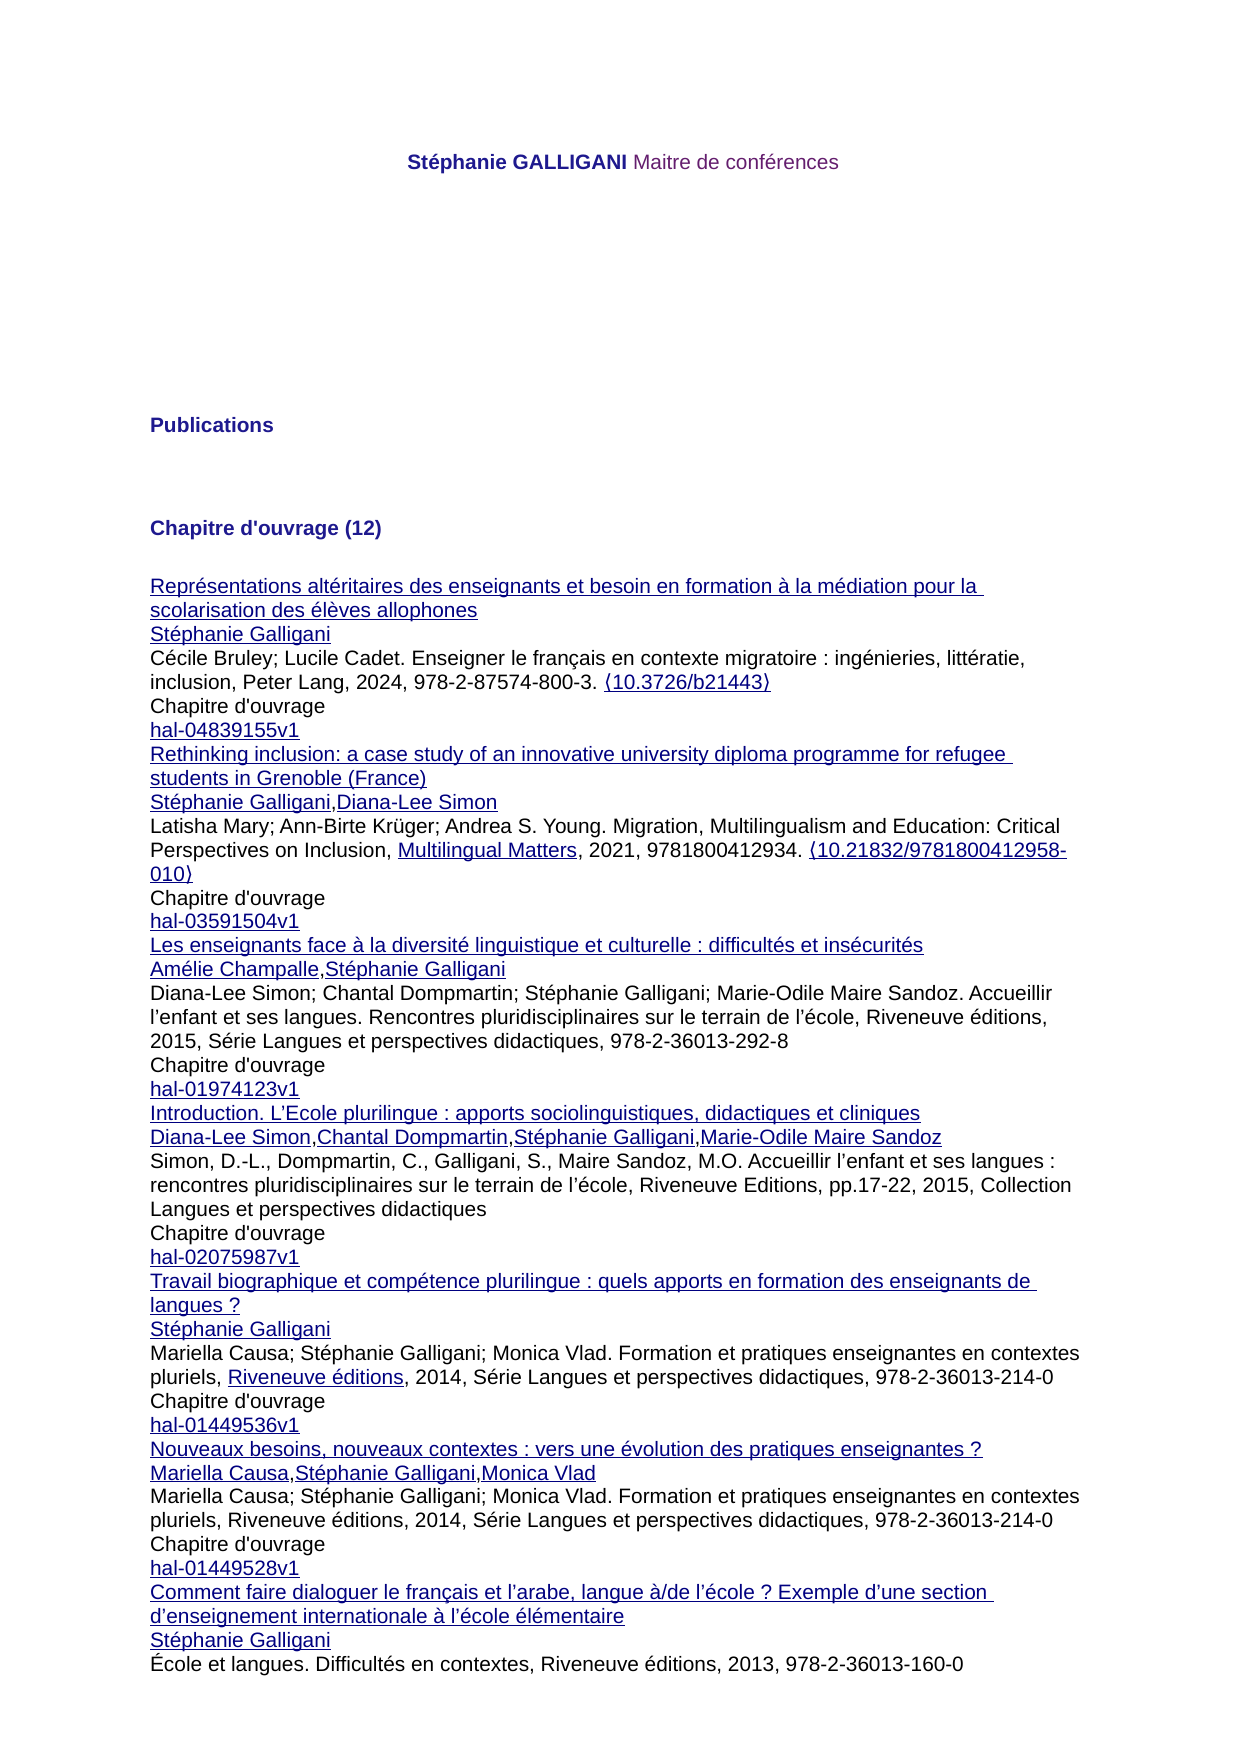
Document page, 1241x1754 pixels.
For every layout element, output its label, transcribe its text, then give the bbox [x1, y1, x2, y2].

subtitle Publications [150, 412, 1090, 436]
subtitle Chapitre d'ouvrage (12) [150, 516, 1090, 539]
table_cell Rethinking inclusion: a case study of an innovative university diploma programme for refugee students in Grenoble (France) Stéphanie Galligani,Diana-Lee Simon Latisha Mary; Ann-Birte Krüger; Andrea S. Young. Migration, Multilingualism and Education: Critical Perspectives on Inclusion, Multilingual Matters, 2021, 9781800412934. ⟨10.21832/9781800412958-010⟩ Chapitre d'ouvrage hal-03591504v1 [150, 742, 1090, 933]
table_cell Nouveaux besoins, nouveaux contextes : vers une évolution des pratiques enseignantes ? Mariella Causa,Stéphanie Galligani,Monica Vlad Mariella Causa; Stéphanie Galligani; Monica Vlad. Formation et pratiques enseignantes en contextes pluriels, Riveneuve éditions, 2014, Série Langues et perspectives didactiques, 978-2-36013-214-0 Chapitre d'ouvrage hal-01449528v1 [150, 1436, 1090, 1580]
table_cell Comment faire dialoguer le français et l’arabe, langue à/de l’école ? Exemple d’une section d’enseignement internationale à l’école élémentaire Stéphanie Galligani École et langues. Difficultés en contextes, Riveneuve éditions, 2013, 978-2-36013-160-0 [150, 1580, 1090, 1676]
table_cell Les enseignants face à la diversité linguistique et culturelle : difficultés et insécurités Amélie Champalle,Stéphanie Galligani Diana-Lee Simon; Chantal Dompmartin; Stéphanie Galligani; Marie-Odile Maire Sandoz. Accueillir l’enfant et ses langues. Rencontres pluridisciplinaires sur le terrain de l’école, Riveneuve éditions, 2015, Série Langues et perspectives didactiques, 978-2-36013-292-8 Chapitre d'ouvrage hal-01974123v1 [150, 933, 1090, 1101]
table_header Représentations altéritaires des enseignants et besoin en formation à la médiation pour la scolarisation des élèves allophones Stéphanie Galligani Cécile Bruley; Lucile Cadet. Enseigner le français en contexte migratoire : ingénieries, littératie, inclusion, Peter Lang, 2024, 978-2-87574-800-3. ⟨10.3726/b21443⟩ Chapitre d'ouvrage hal-04839155v1 [150, 574, 1090, 742]
table_cell Travail biographique et compétence plurilingue : quels apports en formation des enseignants de langues ? Stéphanie Galligani Mariella Causa; Stéphanie Galligani; Monica Vlad. Formation et pratiques enseignantes en contextes pluriels, Riveneuve éditions, 2014, Série Langues et perspectives didactiques, 978-2-36013-214-0 Chapitre d'ouvrage hal-01449536v1 [150, 1269, 1090, 1436]
table_cell Introduction. L’Ecole plurilingue : apports sociolinguistiques, didactiques et cliniques Diana-Lee Simon,Chantal Dompmartin,Stéphanie Galligani,Marie-Odile Maire Sandoz Simon, D.-L., Dompmartin, C., Galligani, S., Maire Sandoz, M.O. Accueillir l’enfant et ses langues : rencontres pluridisciplinaires sur le terrain de l’école, Riveneuve Editions, pp.17-22, 2015, Collection Langues et perspectives didactiques Chapitre d'ouvrage hal-02075987v1 [150, 1101, 1090, 1269]
subtitle Stéphanie GALLIGANI Maitre de conférences [150, 150, 1090, 174]
